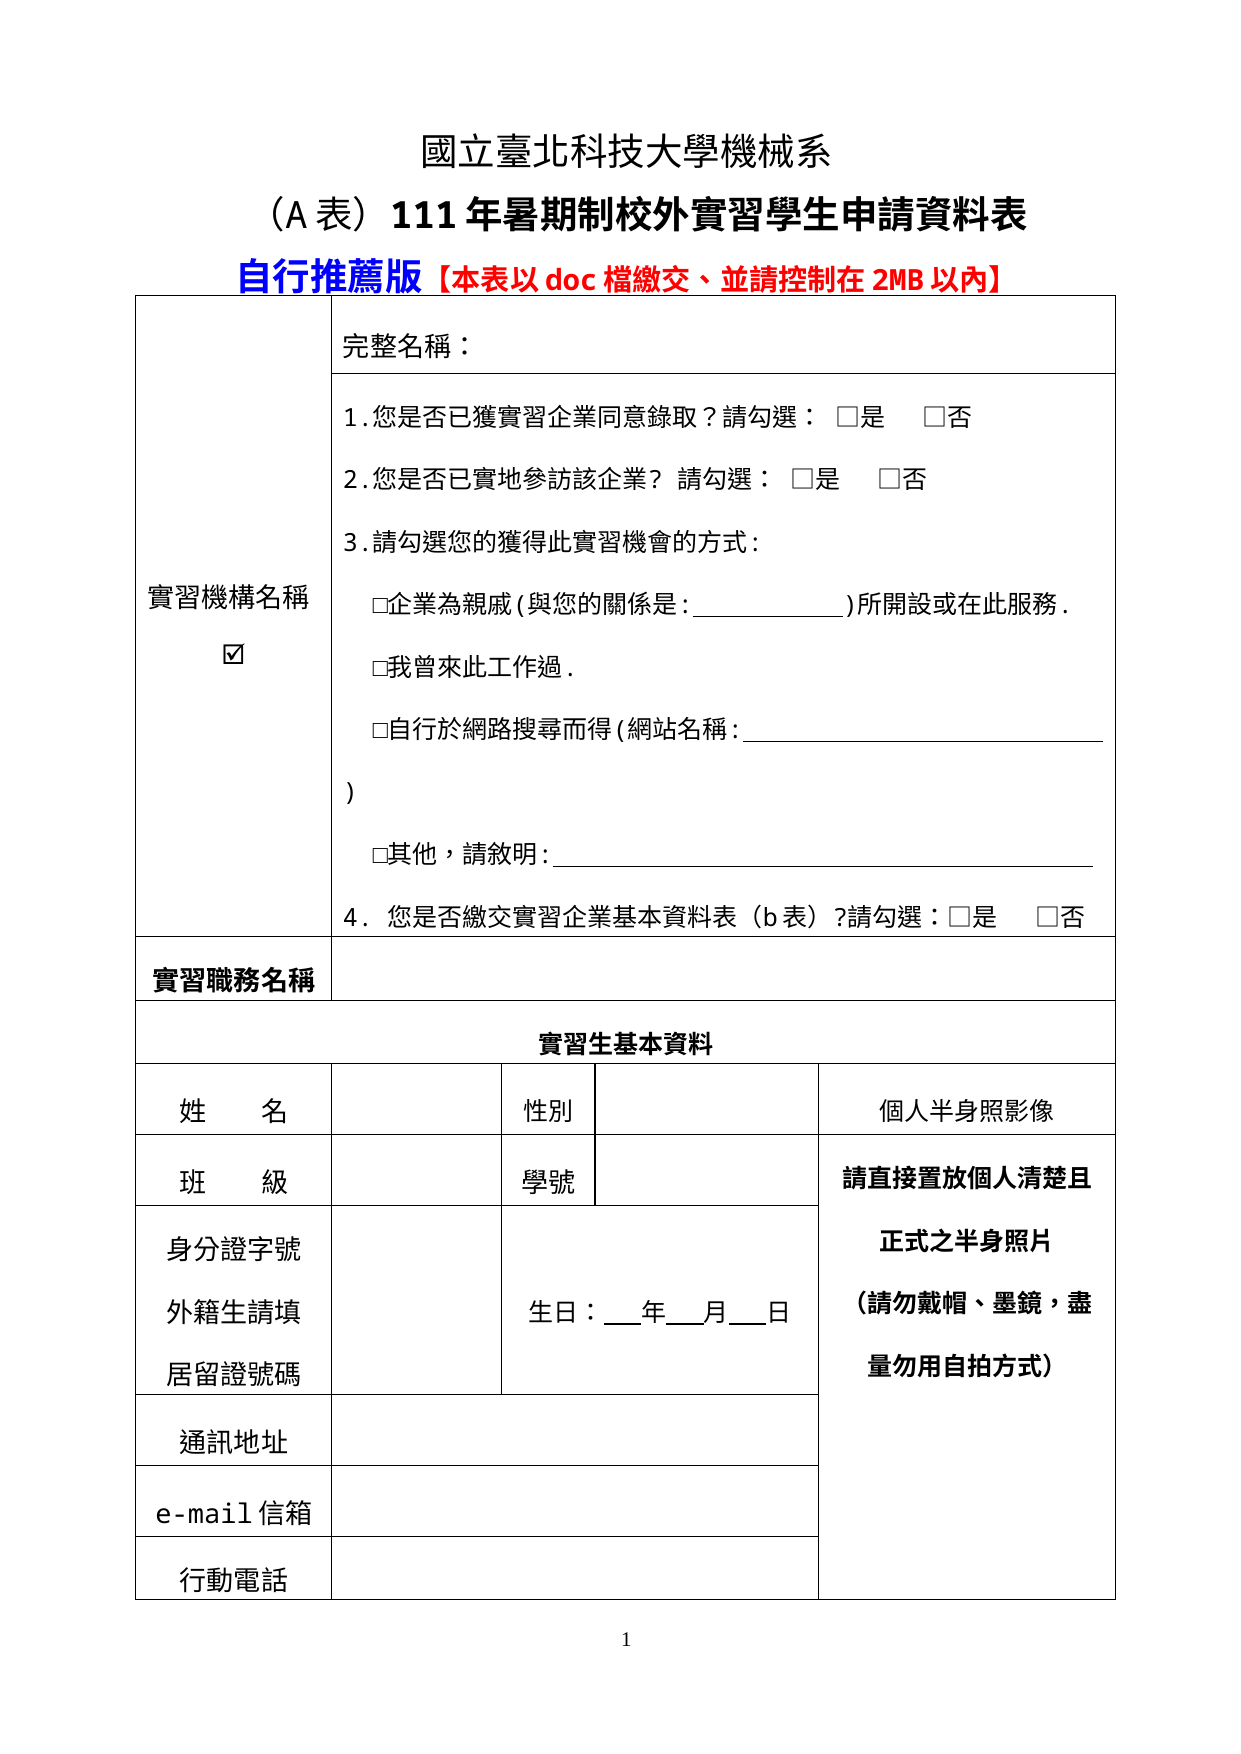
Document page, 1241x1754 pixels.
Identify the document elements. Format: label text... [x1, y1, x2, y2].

table_cell 行動電話 [136, 1537, 331, 1599]
table_cell 生日： 年 月 日 [502, 1206, 818, 1394]
table_cell 學號 [502, 1135, 594, 1205]
table_cell 班 級 [136, 1135, 331, 1205]
table_header 完整名稱： [332, 296, 1115, 372]
table_cell [332, 1466, 818, 1536]
table_cell 通訊地址 [136, 1395, 331, 1465]
table_cell 姓 名 [136, 1064, 331, 1134]
table_cell 個人半身照影像 [819, 1064, 1115, 1134]
table_cell 性別 [502, 1064, 594, 1134]
table_cell 實習職務名稱 [136, 937, 331, 999]
table_cell [332, 1064, 501, 1134]
text 國立臺北科技大學機械系 [136, 108, 1116, 170]
table_cell [332, 1206, 501, 1394]
table_cell 實習生基本資料 [136, 1001, 1115, 1063]
table_cell [596, 1064, 818, 1134]
table_cell 請直接置放個人清楚且正式之半身照片 （請勿戴帽、墨鏡，盡量勿用自拍方式） [819, 1135, 1115, 1599]
table_header 實習機構名稱  [136, 296, 331, 936]
text （A表）111年暑期制校外實習學生申請資料表 [136, 170, 1116, 233]
table_cell e-mail信箱 [136, 1466, 331, 1536]
text 自行推薦版【本表以doc檔繳交、並請控制在2MB以內】 [136, 233, 1116, 295]
table_cell [596, 1135, 818, 1205]
table_cell [332, 1537, 818, 1599]
table_cell [332, 1395, 818, 1465]
table_cell [332, 937, 1115, 999]
table_cell [332, 1135, 501, 1205]
table_cell 1.您是否已獲實習企業同意錄取？請勾選： □是 □否 2.您是否已實地參訪該企業? 請勾選： □是 □否 3.請勾選您的獲得此實習機會的方式: □企業為親戚(與您的關係是: )所開設或在此服務. □我曾來此工作過. □自行於網路搜尋而得(網站名稱: ) □其他，請敘明: 4. 您是否繳交實習企業基本資料表（b表）?請勾選：□是 □否 [332, 374, 1115, 936]
table_cell 身分證字號 外籍生請填 居留證號碼 [136, 1206, 331, 1394]
